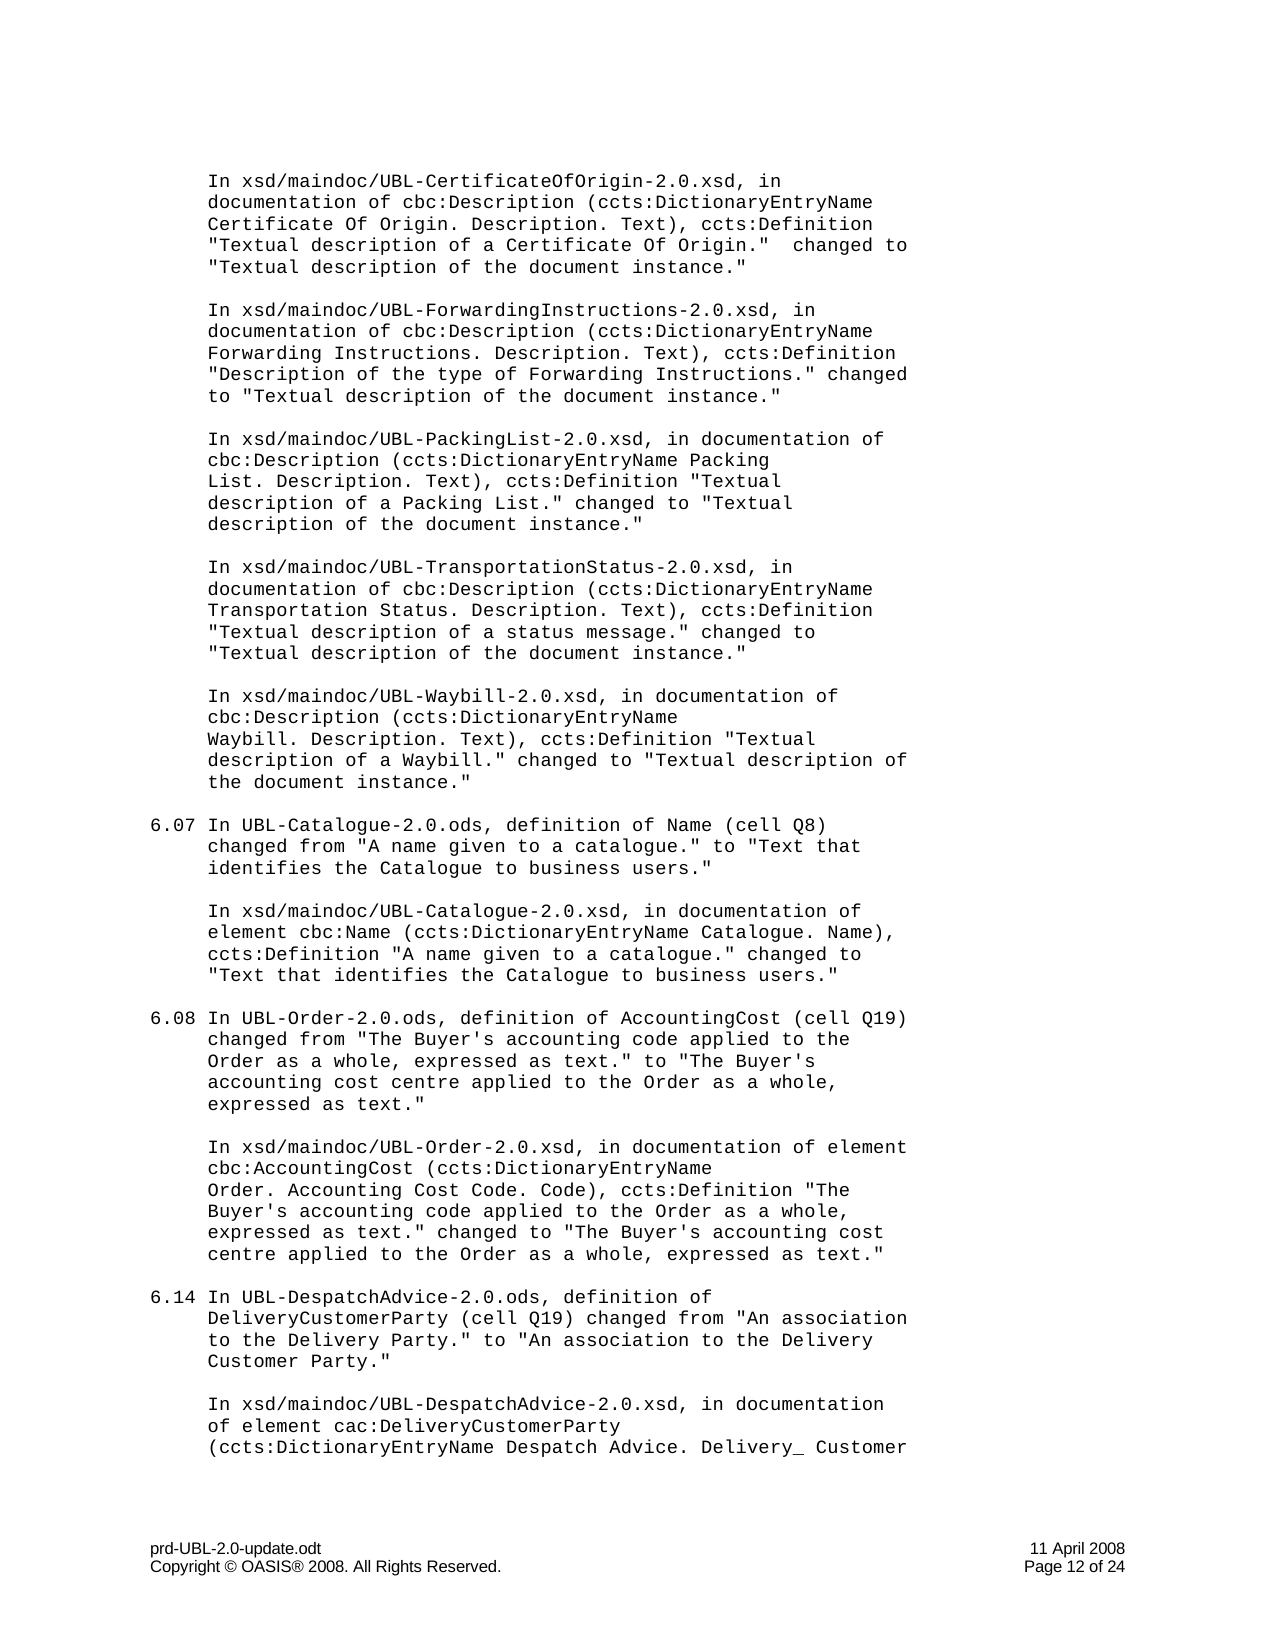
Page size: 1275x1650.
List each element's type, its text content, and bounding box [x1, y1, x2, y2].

text of element cac:DeliveryCustomerParty [150, 1416, 1125, 1437]
text Order. Accounting Cost Code. Code), ccts:Definition "The [150, 1180, 1125, 1201]
text 6.07 In UBL-Catalogue-2.0.ods, definition of Name (cell Q8) [150, 815, 1125, 837]
text description of the document instance." [150, 515, 1125, 536]
text documentation of cbc:Description (ccts:DictionaryEntryName [150, 579, 1125, 601]
text identifies the Catalogue to business users." [150, 858, 1125, 879]
text Customer Party." [150, 1352, 1125, 1373]
text 6.08 In UBL-Order-2.0.ods, definition of AccountingCost (cell Q19) [150, 1008, 1125, 1030]
text documentation of cbc:Description (ccts:DictionaryEntryName [150, 193, 1125, 214]
text In xsd/maindoc/UBL-Catalogue-2.0.xsd, in documentation of [150, 901, 1125, 922]
text "Text that identifies the Catalogue to business users." [150, 965, 1125, 987]
text 6.14 In UBL-DespatchAdvice-2.0.ods, definition of [150, 1287, 1125, 1309]
text element cbc:Name (ccts:DictionaryEntryName Catalogue. Name), [150, 922, 1125, 944]
text In xsd/maindoc/UBL-PackingList-2.0.xsd, in documentation of [150, 429, 1125, 450]
text cbc:Description (ccts:DictionaryEntryName Packing [150, 450, 1125, 472]
text Order as a whole, expressed as text." to "The Buyer's [150, 1051, 1125, 1073]
text In xsd/maindoc/UBL-ForwardingInstructions-2.0.xsd, in [150, 300, 1125, 322]
text Transportation Status. Description. Text), ccts:Definition [150, 601, 1125, 622]
text the document instance." [150, 772, 1125, 794]
text In xsd/maindoc/UBL-Order-2.0.xsd, in documentation of element [150, 1137, 1125, 1158]
text "Textual description of a status message." changed to [150, 622, 1125, 643]
text (ccts:DictionaryEntryName Despatch Advice. Delivery_ Customer [150, 1437, 1125, 1459]
text description of a Packing List." changed to "Textual [150, 493, 1125, 515]
text to the Delivery Party." to "An association to the Delivery [150, 1330, 1125, 1352]
text centre applied to the Order as a whole, expressed as text." [150, 1244, 1125, 1266]
text DeliveryCustomerParty (cell Q19) changed from "An association [150, 1309, 1125, 1330]
text List. Description. Text), ccts:Definition "Textual [150, 472, 1125, 493]
text Waybill. Description. Text), ccts:Definition "Textual [150, 729, 1125, 751]
text cbc:AccountingCost (ccts:DictionaryEntryName [150, 1158, 1125, 1180]
text "Textual description of the document instance." [150, 643, 1125, 665]
text In xsd/maindoc/UBL-CertificateOfOrigin-2.0.xsd, in [150, 171, 1125, 193]
text "Description of the type of Forwarding Instructions." changed [150, 364, 1125, 386]
text documentation of cbc:Description (ccts:DictionaryEntryName [150, 322, 1125, 343]
text ccts:Definition "A name given to a catalogue." changed to [150, 944, 1125, 965]
text changed from "The Buyer's accounting code applied to the [150, 1030, 1125, 1051]
text Forwarding Instructions. Description. Text), ccts:Definition [150, 343, 1125, 364]
text expressed as text." [150, 1094, 1125, 1116]
text In xsd/maindoc/UBL-TransportationStatus-2.0.xsd, in [150, 558, 1125, 579]
text Certificate Of Origin. Description. Text), ccts:Definition [150, 214, 1125, 236]
text accounting cost centre applied to the Order as a whole, [150, 1073, 1125, 1094]
text cbc:Description (ccts:DictionaryEntryName [150, 708, 1125, 729]
text In xsd/maindoc/UBL-Waybill-2.0.xsd, in documentation of [150, 686, 1125, 708]
text expressed as text." changed to "The Buyer's accounting cost [150, 1223, 1125, 1244]
text In xsd/maindoc/UBL-DespatchAdvice-2.0.xsd, in documentation [150, 1394, 1125, 1416]
text Buyer's accounting code applied to the Order as a whole, [150, 1201, 1125, 1223]
text changed from "A name given to a catalogue." to "Text that [150, 837, 1125, 858]
text "Textual description of the document instance." [150, 257, 1125, 279]
text to "Textual description of the document instance." [150, 386, 1125, 407]
text description of a Waybill." changed to "Textual description of [150, 751, 1125, 772]
text "Textual description of a Certificate Of Origin." changed to [150, 236, 1125, 257]
